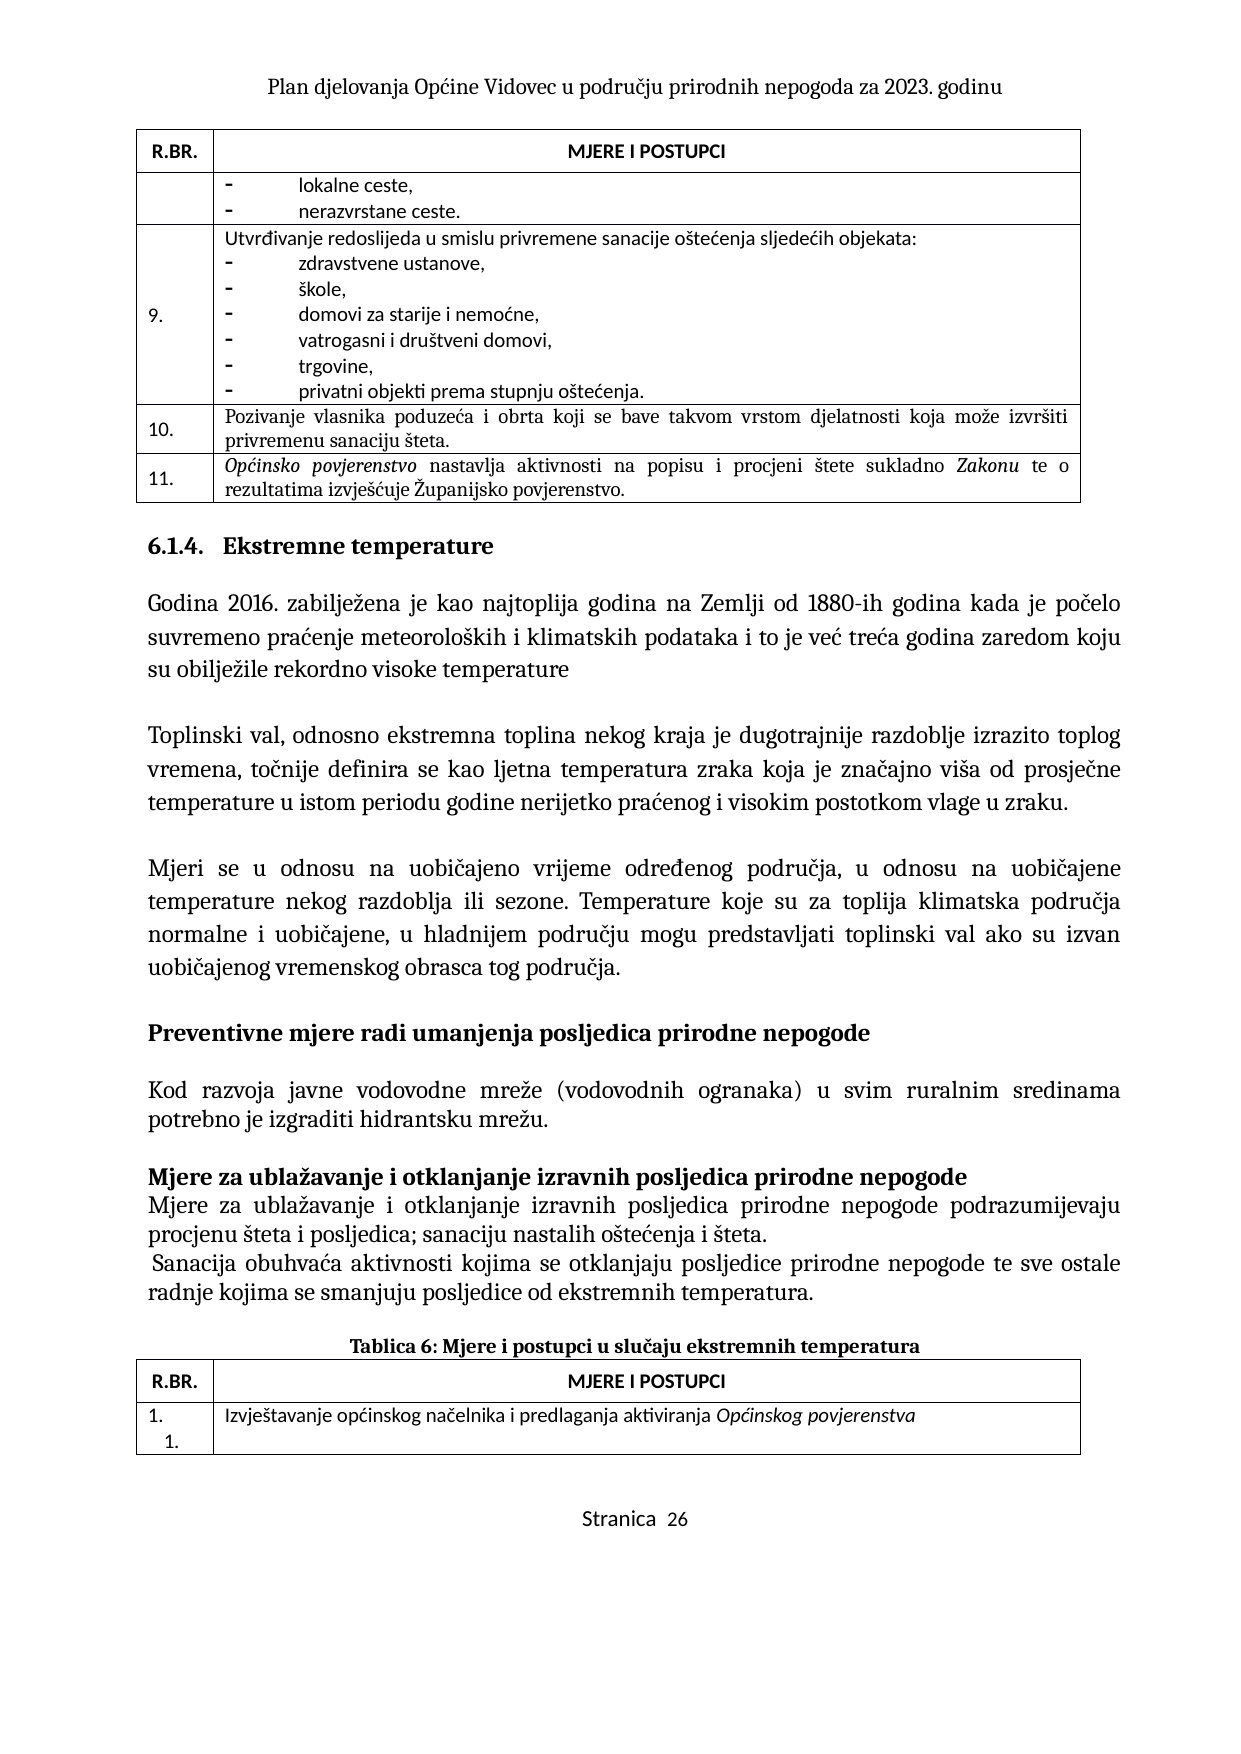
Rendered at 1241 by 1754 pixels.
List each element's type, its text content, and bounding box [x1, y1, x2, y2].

text Mjeri se u odnosu na uobičajeno vrijeme određenog područja, u odnosu na uobičajene temperature nekog razdoblja ili sezone. Temperature koje su za toplija klimatska područja normalne i uobičajene, u hladnijem području mogu predstavljati toplinski val ako su izvan uobičajenog vremenskog obrasca tog područja. [148, 853, 1122, 981]
table_cell Općinsko povjerenstvo nastavlja aktivnosti na popisu i procjeni štete sukladno Zakonu te o rezultatima izvješćuje Županijsko povjerenstvo. [214, 454, 1080, 502]
table_header MJERE I POSTUPCI [214, 130, 1080, 172]
table_cell Izvještavanje općinskog načelnika i predlaganja aktiviranja Općinskog povjerenstva [214, 1403, 1080, 1453]
text Mjere za ublažavanje i otklanjanje izravnih posljedica prirodne nepogode podrazumijevaju procjenu šteta i posljedica; sanaciju nastalih oštećenja i šteta. [148, 1191, 1122, 1249]
table_cell Pozivanje vlasnika poduzeća i obrta koji se bave takvom vrstom djelatnosti koja može izvršiti privremenu sanaciju šteta. [214, 405, 1080, 453]
text Godina 2016. zabilježena je kao najtoplija godina na Zemlji od 1880-ih godina kada je počelo suvremeno praćenje meteoroloških i klimatskih podataka i to je već treća godina zaredom koju su obilježile rekordno visoke temperature [148, 589, 1122, 684]
text Mjere za ublažavanje i otklanjanje izravnih posljedica prirodne nepogode [148, 1162, 1122, 1191]
table_header R.BR. [137, 130, 213, 172]
text Kod razvoja javne vodovodne mreže (vodovodnih ogranaka) u svim ruralnim sredinama potrebno je izgraditi hidrantsku mrežu. [148, 1076, 1122, 1134]
text Preventivne mjere radi umanjenja posljedica prirodne nepogode [148, 1019, 1122, 1047]
list Ekstremne temperature [148, 532, 1122, 561]
table_cell 1. [137, 1403, 213, 1453]
table_cell Utvrđivanje redoslijeda u smislu privremene sanacije oštećenja sljedećih objekata: zdravstvene ustanove, škole, domovi za starije i nemoćne, vatrogasni i društveni domovi, trgovine, privatni objekti prema stupnju oštećenja. [214, 225, 1080, 404]
text Sanacija obuhvaća aktivnosti kojima se otklanjaju posljedice prirodne nepogode te sve ostale radnje kojima se smanjuju posljedice od ekstremnih temperatura. [148, 1249, 1122, 1306]
table_header R.BR. [137, 1360, 213, 1402]
text Tablica 6: Mjere i postupci u slučaju ekstremnih temperatura [148, 1335, 1122, 1359]
table_cell Utvrđivanje redoslijeda u smislu stavljanja u potpunu funkciju prometnica na području Općine sljedećim redoslijedom: državne ceste, županijske ceste, lokalne ceste, nerazvrstane ceste. [214, 173, 1080, 224]
table_cell [137, 405, 213, 453]
table_header MJERE I POSTUPCI [214, 1360, 1080, 1402]
table_cell [137, 173, 213, 224]
table_cell [137, 225, 213, 404]
table_cell [137, 454, 213, 502]
text Toplinski val, odnosno ekstremna toplina nekog kraja je dugotrajnije razdoblje izrazito toplog vremena, točnije definira se kao ljetna temperatura zraka koja je značajno viša od prosječne temperature u istom periodu godine nerijetko praćenog i visokim postotkom vlage u zraku. [148, 721, 1122, 816]
